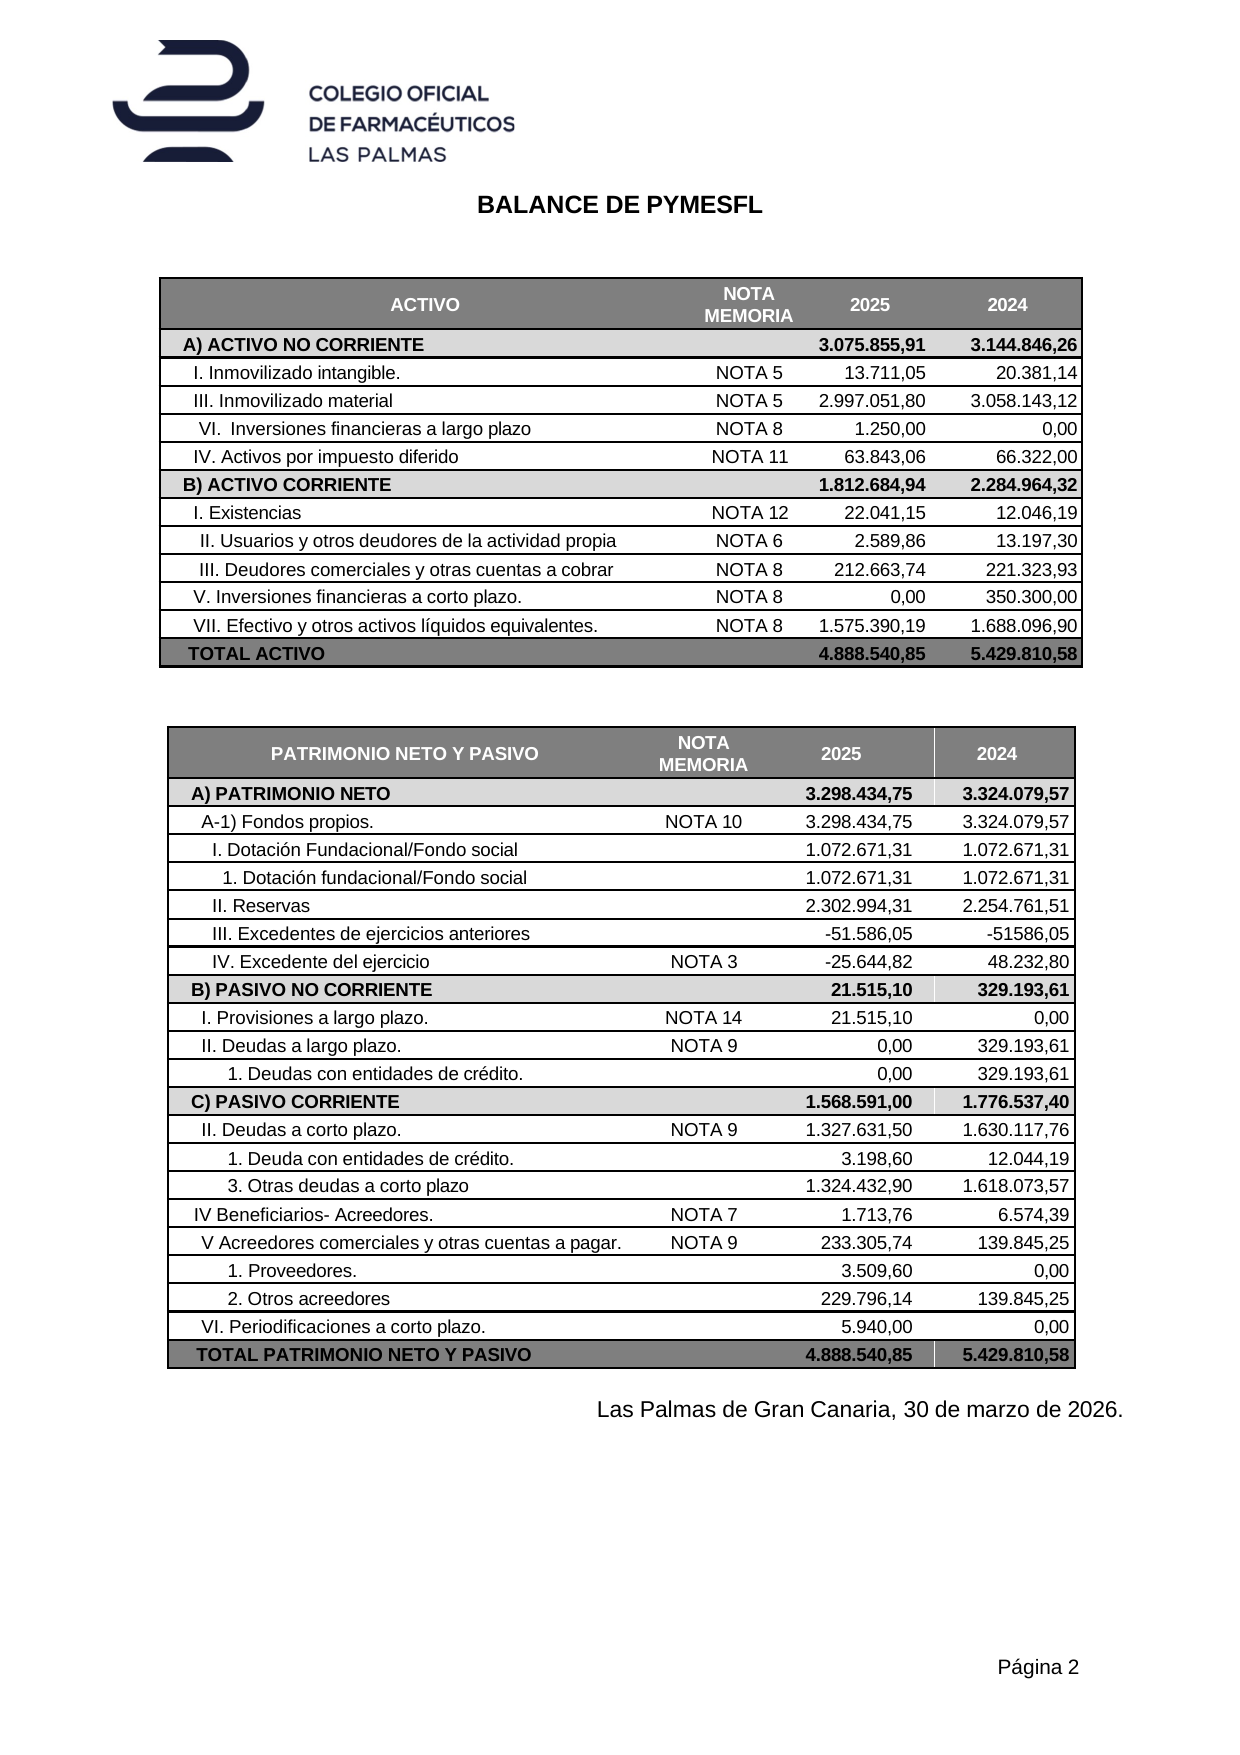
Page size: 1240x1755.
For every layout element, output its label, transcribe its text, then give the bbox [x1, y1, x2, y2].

table_cell 1. Deuda con entidades de crédito. [169, 1144, 642, 1170]
table_cell TOTAL PATRIMONIO NETO Y PASIVO [169, 1341, 642, 1367]
table_cell 4.888.540,85 [775, 1341, 934, 1367]
table_cell NOTA 10 [642, 807, 775, 833]
table_cell II. Deudas a corto plazo. [169, 1116, 642, 1142]
table_cell 3.058.143,12 [945, 387, 1081, 413]
table_cell 63.843,06 [804, 443, 945, 469]
table_cell 3.198,60 [775, 1144, 934, 1170]
table_cell 2.284.964,32 [945, 471, 1081, 497]
table_cell B) PASIVO NO CORRIENTE [169, 976, 642, 1002]
table_cell 1. Dotación fundacional/Fondo social [169, 863, 642, 889]
table_cell 2.254.761,51 [935, 891, 1074, 917]
table_header 2025 [775, 728, 934, 777]
table_cell III. Inmovilizado material [161, 387, 659, 413]
table_cell 0,00 [935, 1256, 1074, 1282]
table_cell [642, 1341, 775, 1367]
table_cell 13.711,05 [804, 359, 945, 384]
table_cell 0,00 [935, 1313, 1074, 1338]
table_cell 329.193,61 [935, 976, 1074, 1002]
table_cell 139.845,25 [935, 1284, 1074, 1310]
table_cell 2.997.051,80 [804, 387, 945, 413]
table_cell IV. Excedente del ejercicio [169, 948, 642, 973]
table_cell -51586,05 [935, 920, 1074, 945]
table_cell 20.381,14 [945, 359, 1081, 384]
table_cell 3.324.079,57 [935, 779, 1074, 805]
text Las Palmas de Gran Canaria, 30 de marzo de 2026. [597, 1396, 1181, 1423]
table_cell 1.072.671,31 [775, 835, 934, 861]
table_cell 1.072.671,31 [775, 863, 934, 889]
table_cell NOTA 5 [659, 387, 804, 413]
table_cell 3.298.434,75 [775, 807, 934, 833]
table_cell I. Provisiones a largo plazo. [169, 1004, 642, 1030]
table_cell 229.796,14 [775, 1284, 934, 1310]
table_cell A-1) Fondos propios. [169, 807, 642, 833]
table_cell 233.305,74 [775, 1228, 934, 1254]
table_cell 48.232,80 [935, 948, 1074, 973]
table_cell 1.324.432,90 [775, 1172, 934, 1198]
table_cell 12.046,19 [945, 499, 1081, 525]
table_cell C) PASIVO CORRIENTE [169, 1088, 642, 1114]
table_cell 139.845,25 [935, 1228, 1074, 1254]
table_cell 212.663,74 [804, 555, 945, 581]
table_cell [642, 976, 775, 1002]
table_cell NOTA 8 [659, 555, 804, 581]
subtitle BALANCE DE PYMESFL [117, 191, 1123, 219]
table_cell 6.574,39 [935, 1200, 1074, 1226]
table_cell 221.323,93 [945, 555, 1081, 581]
table_header 2024 [945, 279, 1081, 328]
table_cell I. Dotación Fundacional/Fondo social [169, 835, 642, 861]
table_header 2025 [804, 279, 945, 328]
table_cell [659, 471, 804, 497]
table_cell V. Inversiones financieras a corto plazo. [161, 583, 659, 609]
table_cell [642, 1313, 775, 1338]
table_cell 1.575.390,19 [804, 611, 945, 637]
table_cell [642, 1256, 775, 1282]
table_cell NOTA 8 [659, 583, 804, 609]
table_cell [642, 1172, 775, 1198]
table_cell NOTA 11 [659, 443, 804, 469]
table_cell II. Usuarios y otros deudores de la actividad propia [161, 527, 659, 553]
table_cell 2.589,86 [804, 527, 945, 553]
table_cell 21.515,10 [775, 1004, 934, 1030]
table_cell 2. Otros acreedores [169, 1284, 642, 1310]
table_cell 0,00 [775, 1032, 934, 1058]
table_cell 22.041,15 [804, 499, 945, 525]
table_cell VI. Periodificaciones a corto plazo. [169, 1313, 642, 1338]
table_cell [642, 1144, 775, 1170]
table_cell NOTA 8 [659, 611, 804, 637]
table_header ACTIVO [161, 279, 659, 328]
table_cell -25.644,82 [775, 948, 934, 973]
table_cell B) ACTIVO CORRIENTE [161, 471, 659, 497]
table_cell 13.197,30 [945, 527, 1081, 553]
table_header 2024 [935, 728, 1074, 777]
table_header PATRIMONIO NETO Y PASIVO [169, 728, 642, 777]
table_cell 1.713,76 [775, 1200, 934, 1226]
table_cell NOTA 3 [642, 948, 775, 973]
table_cell 3.324.079,57 [935, 807, 1074, 833]
table_cell 350.300,00 [945, 583, 1081, 609]
table_cell NOTA 5 [659, 359, 804, 384]
table_cell A) PATRIMONIO NETO [169, 779, 642, 805]
table_cell 1.812.684,94 [804, 471, 945, 497]
table_cell NOTA 12 [659, 499, 804, 525]
table_cell NOTA 6 [659, 527, 804, 553]
table_cell [642, 891, 775, 917]
table_cell 5.429.810,58 [945, 639, 1081, 665]
table_cell 1. Deudas con entidades de crédito. [169, 1060, 642, 1086]
table_cell 5.940,00 [775, 1313, 934, 1338]
table_cell [642, 1088, 775, 1114]
table_cell III. Excedentes de ejercicios anteriores [169, 920, 642, 945]
table_cell 3.144.846,26 [945, 330, 1081, 356]
table_cell 0,00 [804, 583, 945, 609]
table_cell 1.688.096,90 [945, 611, 1081, 637]
table_header NOTA MEMORIA [659, 279, 804, 328]
table_cell II. Reservas [169, 891, 642, 917]
table_cell [659, 639, 804, 665]
table_cell 3.298.434,75 [775, 779, 934, 805]
table_cell 329.193,61 [935, 1060, 1074, 1086]
table_cell 1.630.117,76 [935, 1116, 1074, 1142]
table_cell 0,00 [935, 1004, 1074, 1030]
table_cell 2.302.994,31 [775, 891, 934, 917]
table_cell IV. Activos por impuesto diferido [161, 443, 659, 469]
table_cell NOTA 9 [642, 1228, 775, 1254]
table_cell NOTA 14 [642, 1004, 775, 1030]
table_cell [642, 920, 775, 945]
table_cell VI. Inversiones financieras a largo plazo [161, 415, 659, 441]
table_cell V Acreedores comerciales y otras cuentas a pagar. [169, 1228, 642, 1254]
table_cell 12.044,19 [935, 1144, 1074, 1170]
table_cell TOTAL ACTIVO [161, 639, 659, 665]
table_cell 3.509,60 [775, 1256, 934, 1282]
table_cell [642, 1060, 775, 1086]
table_cell 0,00 [775, 1060, 934, 1086]
table_cell 329.193,61 [935, 1032, 1074, 1058]
table_cell 1.250,00 [804, 415, 945, 441]
table_cell 5.429.810,58 [935, 1341, 1074, 1367]
table_cell III. Deudores comerciales y otras cuentas a cobrar [161, 555, 659, 581]
table_cell [659, 330, 804, 356]
table_cell NOTA 9 [642, 1032, 775, 1058]
table_cell 1.618.073,57 [935, 1172, 1074, 1198]
table_cell 1. Proveedores. [169, 1256, 642, 1282]
table_cell [642, 779, 775, 805]
table_cell [642, 863, 775, 889]
table_cell 0,00 [945, 415, 1081, 441]
table_header NOTA MEMORIA [642, 728, 775, 777]
table_cell I. Existencias [161, 499, 659, 525]
table_cell IV Beneficiarios- Acreedores. [169, 1200, 642, 1226]
table_cell NOTA 9 [642, 1116, 775, 1142]
table_cell 4.888.540,85 [804, 639, 945, 665]
table_cell I. Inmovilizado intangible. [161, 359, 659, 384]
table_cell 1.776.537,40 [935, 1088, 1074, 1114]
table_cell A) ACTIVO NO CORRIENTE [161, 330, 659, 356]
table_cell VII. Efectivo y otros activos líquidos equivalentes. [161, 611, 659, 637]
table_cell 21.515,10 [775, 976, 934, 1002]
table_cell [642, 835, 775, 861]
table_cell 1.072.671,31 [935, 835, 1074, 861]
table_cell 3.075.855,91 [804, 330, 945, 356]
table_cell 1.072.671,31 [935, 863, 1074, 889]
table_cell 3. Otras deudas a corto plazo [169, 1172, 642, 1198]
table_cell NOTA 8 [659, 415, 804, 441]
table_cell [642, 1284, 775, 1310]
table_cell II. Deudas a largo plazo. [169, 1032, 642, 1058]
table_cell 1.327.631,50 [775, 1116, 934, 1142]
table_cell -51.586,05 [775, 920, 934, 945]
table_cell NOTA 7 [642, 1200, 775, 1226]
table_cell 66.322,00 [945, 443, 1081, 469]
table_cell 1.568.591,00 [775, 1088, 934, 1114]
